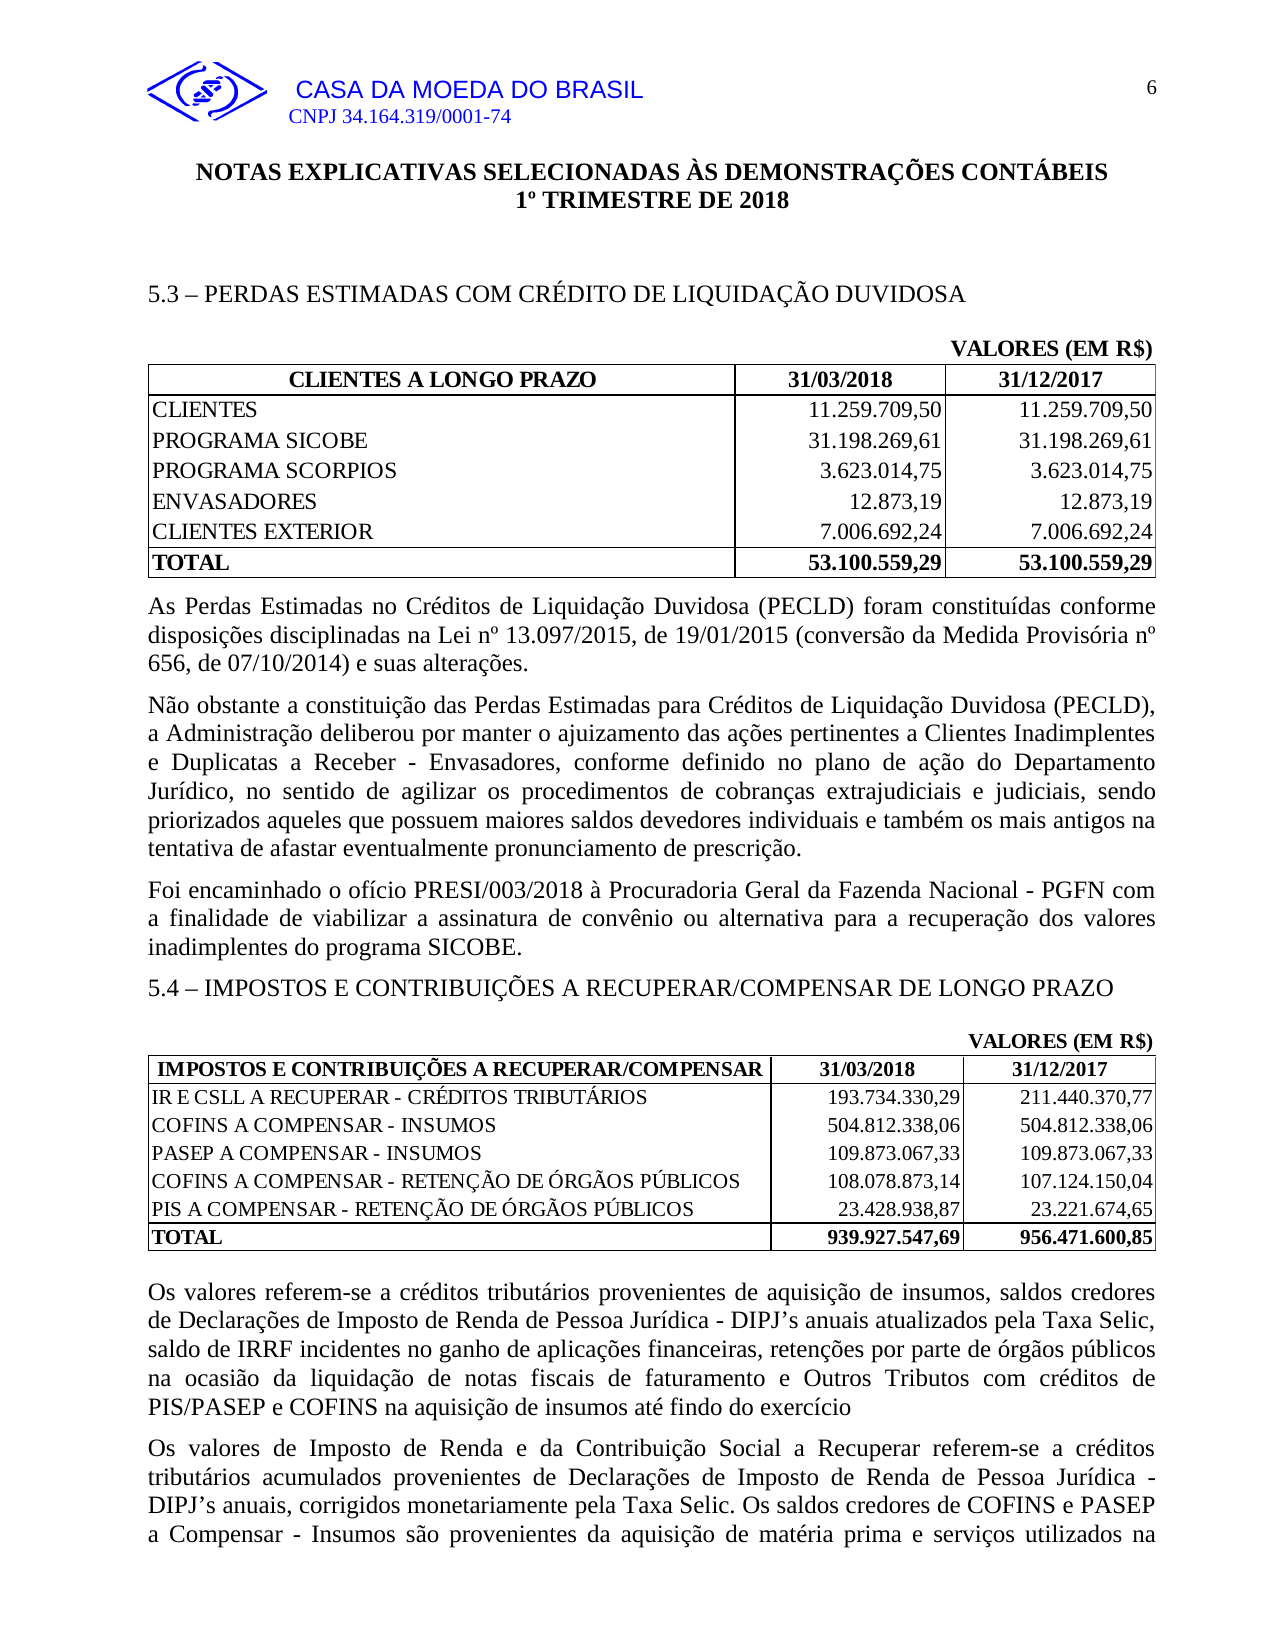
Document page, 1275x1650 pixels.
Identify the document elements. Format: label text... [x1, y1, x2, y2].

text Os valores referem-se a créditos tributários provenientes de aquisição de insumos, saldos credores de Declarações de Imposto de Renda de Pessoa Jurídica - DIPJ’s anuais atualizados pela Taxa Selic, saldo de IRRF incidentes no ganho de aplicações financeiras, retenções por parte de órgãos públicos na ocasião da liquidação de notas fiscais de faturamento e Outros Tributos com créditos de PIS/PASEP e COFINS na aquisição de insumos até findo do exercício [148, 1277, 1157, 1420]
text As Perdas Estimadas no Créditos de Liquidação Duvidosa (PECLD) foram constituídas conforme disposições disciplinadas na Lei nº 13.097/2015, de 19/01/2015 (conversão da Medida Provisória nº 656, de 07/10/2014) e suas alterações. [148, 591, 1157, 677]
text 5.3 – PERDAS ESTIMADAS COM CRÉDITO DE LIQUIDAÇÃO DUVIDOSA [148, 279, 1157, 308]
text 5.4 – IMPOSTOS E CONTRIBUIÇÕES A RECUPERAR/COMPENSAR DE LONGO PRAZO [148, 973, 1157, 1002]
text Foi encaminhado o ofício PRESI/003/2018 à Procuradoria Geral da Fazenda Nacional - PGFN com a finalidade de viabilizar a assinatura de convênio ou alternativa para a recuperação dos valores inadimplentes do programa SICOBE. [148, 875, 1157, 961]
text Os valores de Imposto de Renda e da Contribuição Social a Recuperar referem-se a créditos tributários acumulados provenientes de Declarações de Imposto de Renda de Pessoa Jurídica - DIPJ’s anuais, corrigidos monetariamente pela Taxa Selic. Os saldos credores de COFINS e PASEP a Compensar - Insumos são provenientes da aquisição de matéria prima e serviços utilizados na [148, 1433, 1157, 1548]
text Não obstante a constituição das Perdas Estimadas para Créditos de Liquidação Duvidosa (PECLD), a Administração deliberou por manter o ajuizamento das ações pertinentes a Clientes Inadimplentes e Duplicatas a Receber - Envasadores, conforme definido no plano de ação do Departamento Jurídico, no sentido de agilizar os procedimentos de cobranças extrajudiciais e judiciais, sendo priorizados aqueles que possuem maiores saldos devedores individuais e também os mais antigos na tentativa de afastar eventualmente pronunciamento de prescrição. [148, 690, 1157, 862]
